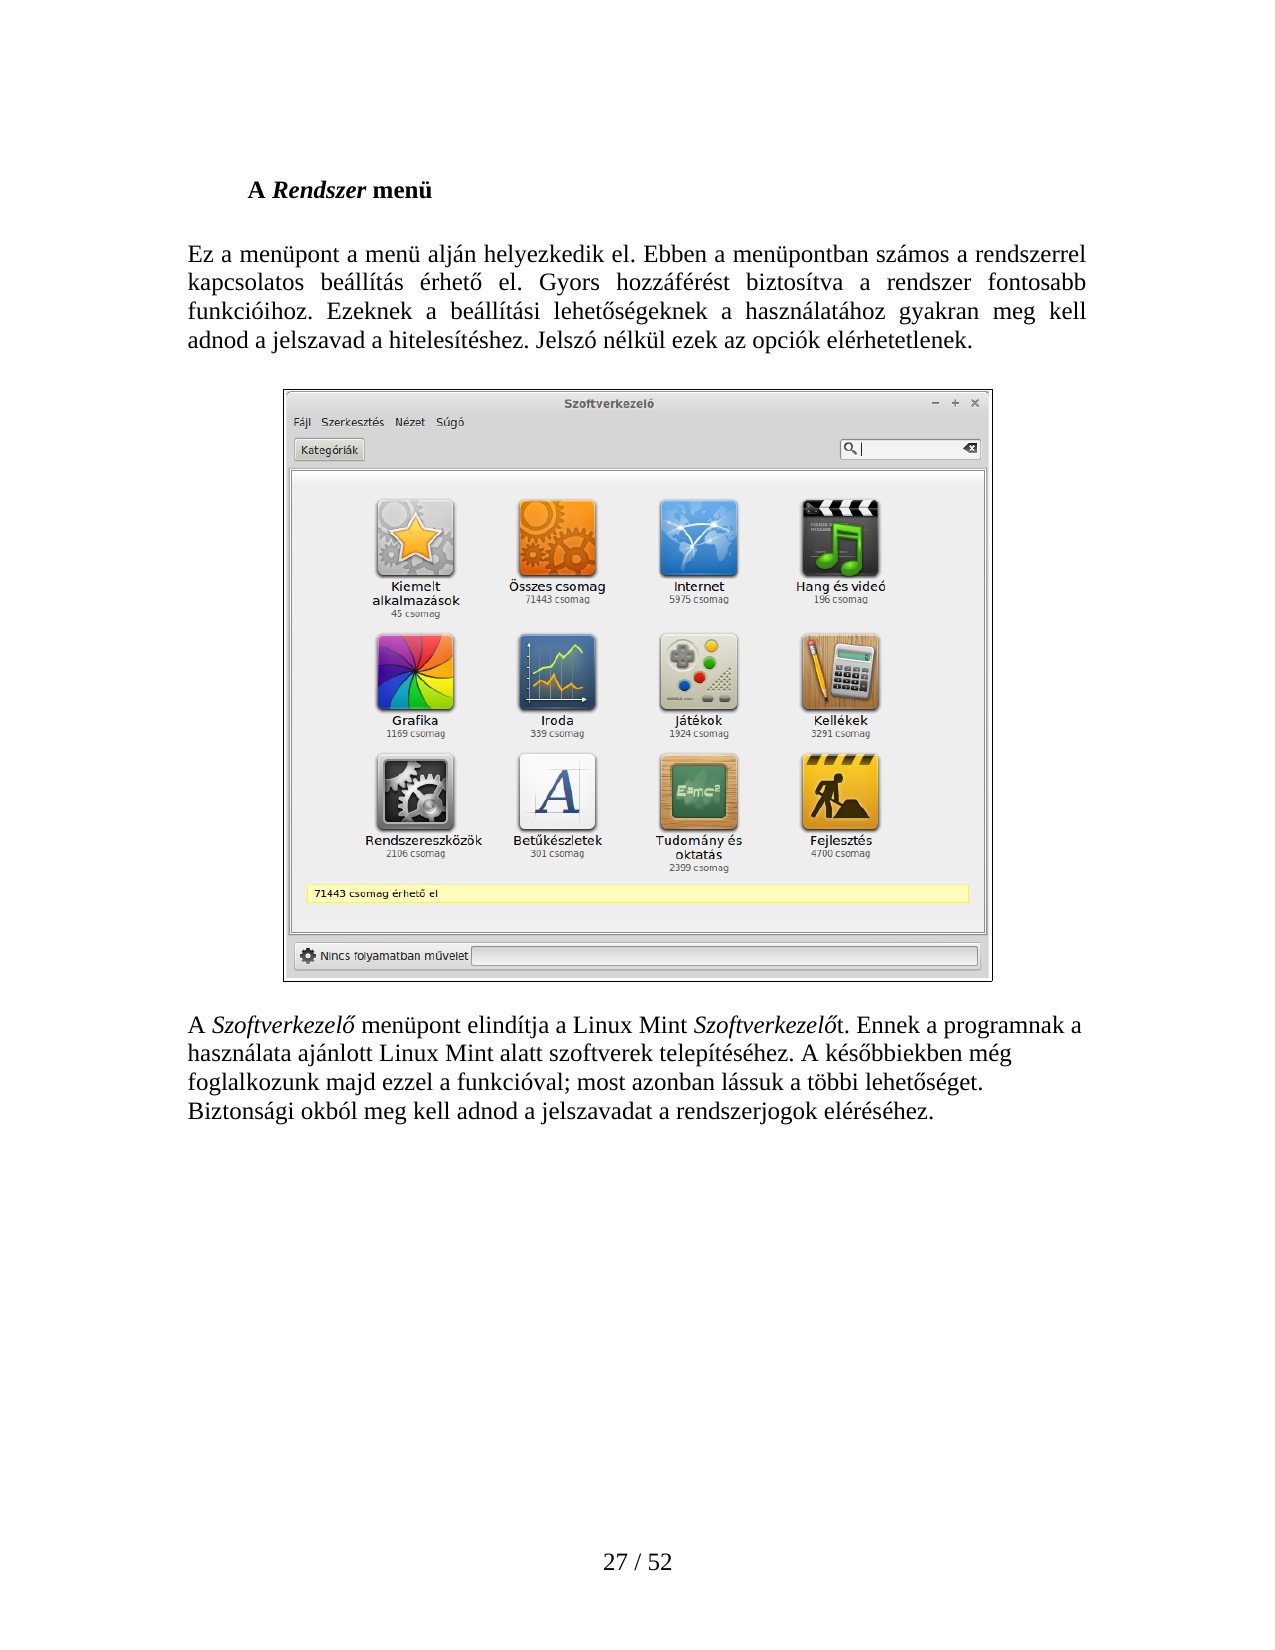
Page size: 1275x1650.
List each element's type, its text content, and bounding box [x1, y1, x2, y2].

picture [286, 391, 989, 978]
subtitle A Rendszer menü [187, 175, 1087, 204]
text Ez a menüpont a menü alján helyezkedik el. Ebben a menüpontban számos a rendszerrel kapcsolatos beállítás érhető el. Gyors hozzáférést biztosítva a rendszer fontosabb funkcióihoz. Ezeknek a beállítási lehetőségeknek a használatához gyakran meg kell adnod a jelszavad a hitelesítéshez. Jelszó nélkül ezek az opciók elérhetetlenek. [187, 239, 1087, 354]
